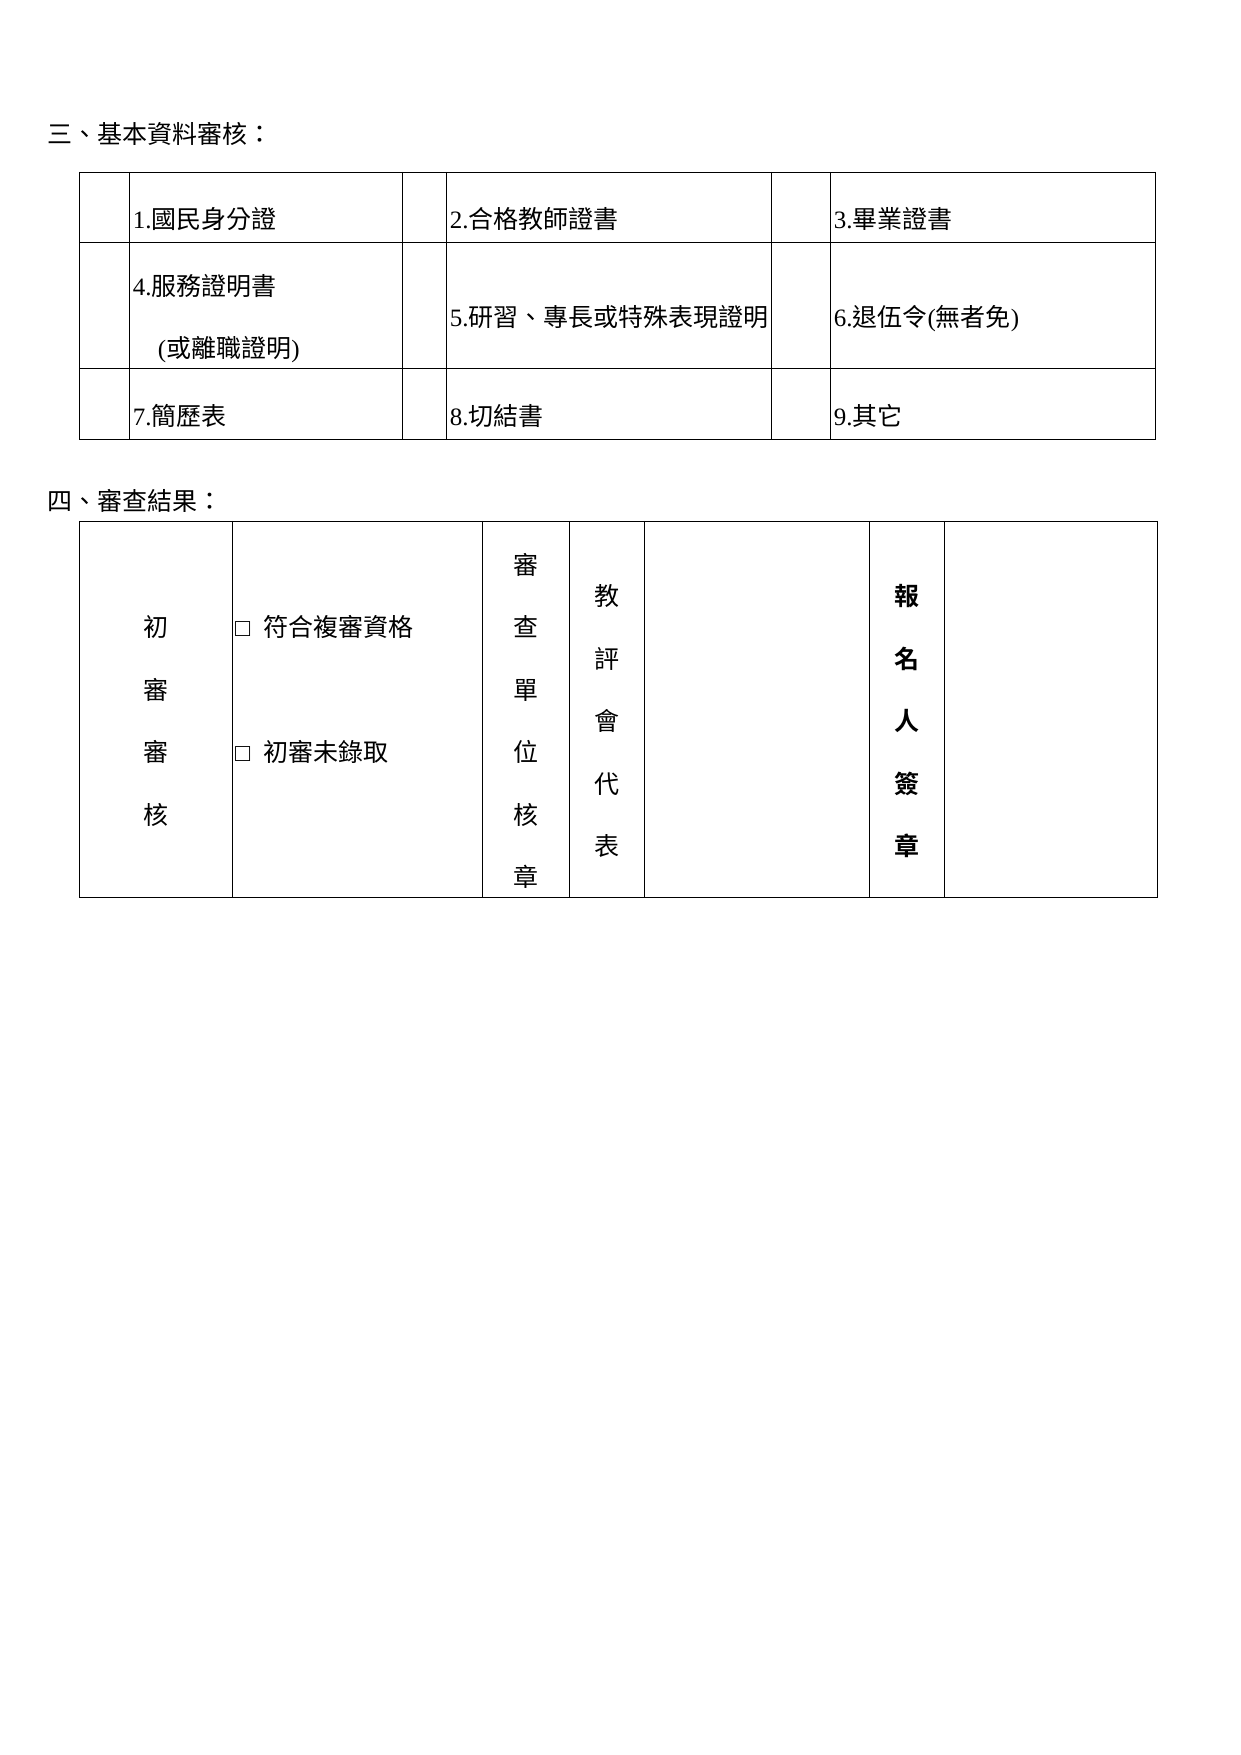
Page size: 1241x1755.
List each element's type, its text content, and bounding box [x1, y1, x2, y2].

table_cell 7.簡歷表 [130, 369, 402, 438]
table_header [80, 173, 129, 242]
table_header 符合複審資格 初審未錄取 [233, 522, 482, 897]
table_cell 8.切結書 [447, 369, 771, 438]
table_header 教 評 會 代 表 [570, 522, 644, 897]
table_header 2.合格教師證書 [447, 173, 771, 242]
table_cell [403, 369, 446, 438]
table_header [945, 522, 1157, 897]
table_header 報 名 人 簽 章 [870, 522, 944, 897]
table_header 1.國民身分證 [130, 173, 402, 242]
text 四、審查結果： [47, 458, 1211, 521]
table_header 3.畢業證書 [831, 173, 1155, 242]
table_cell [403, 243, 446, 368]
table_header [772, 173, 830, 242]
table_header 審 查 單 位 核 章 [483, 522, 569, 897]
table_cell [772, 243, 830, 368]
text 三、基本資料審核： [47, 91, 1211, 153]
table_cell 5.研習、專長或特殊表現證明 [447, 243, 771, 368]
table_header [645, 522, 869, 897]
table_cell 9.其它 [831, 369, 1155, 438]
table_header 初 審 審 核 [80, 522, 232, 897]
table_cell [80, 369, 129, 438]
table_cell [772, 369, 830, 438]
table_cell 4.服務證明書 (或離職證明) [130, 243, 402, 368]
table_header [403, 173, 446, 242]
table_cell 6.退伍令(無者免) [831, 243, 1155, 368]
table_cell [80, 243, 129, 368]
